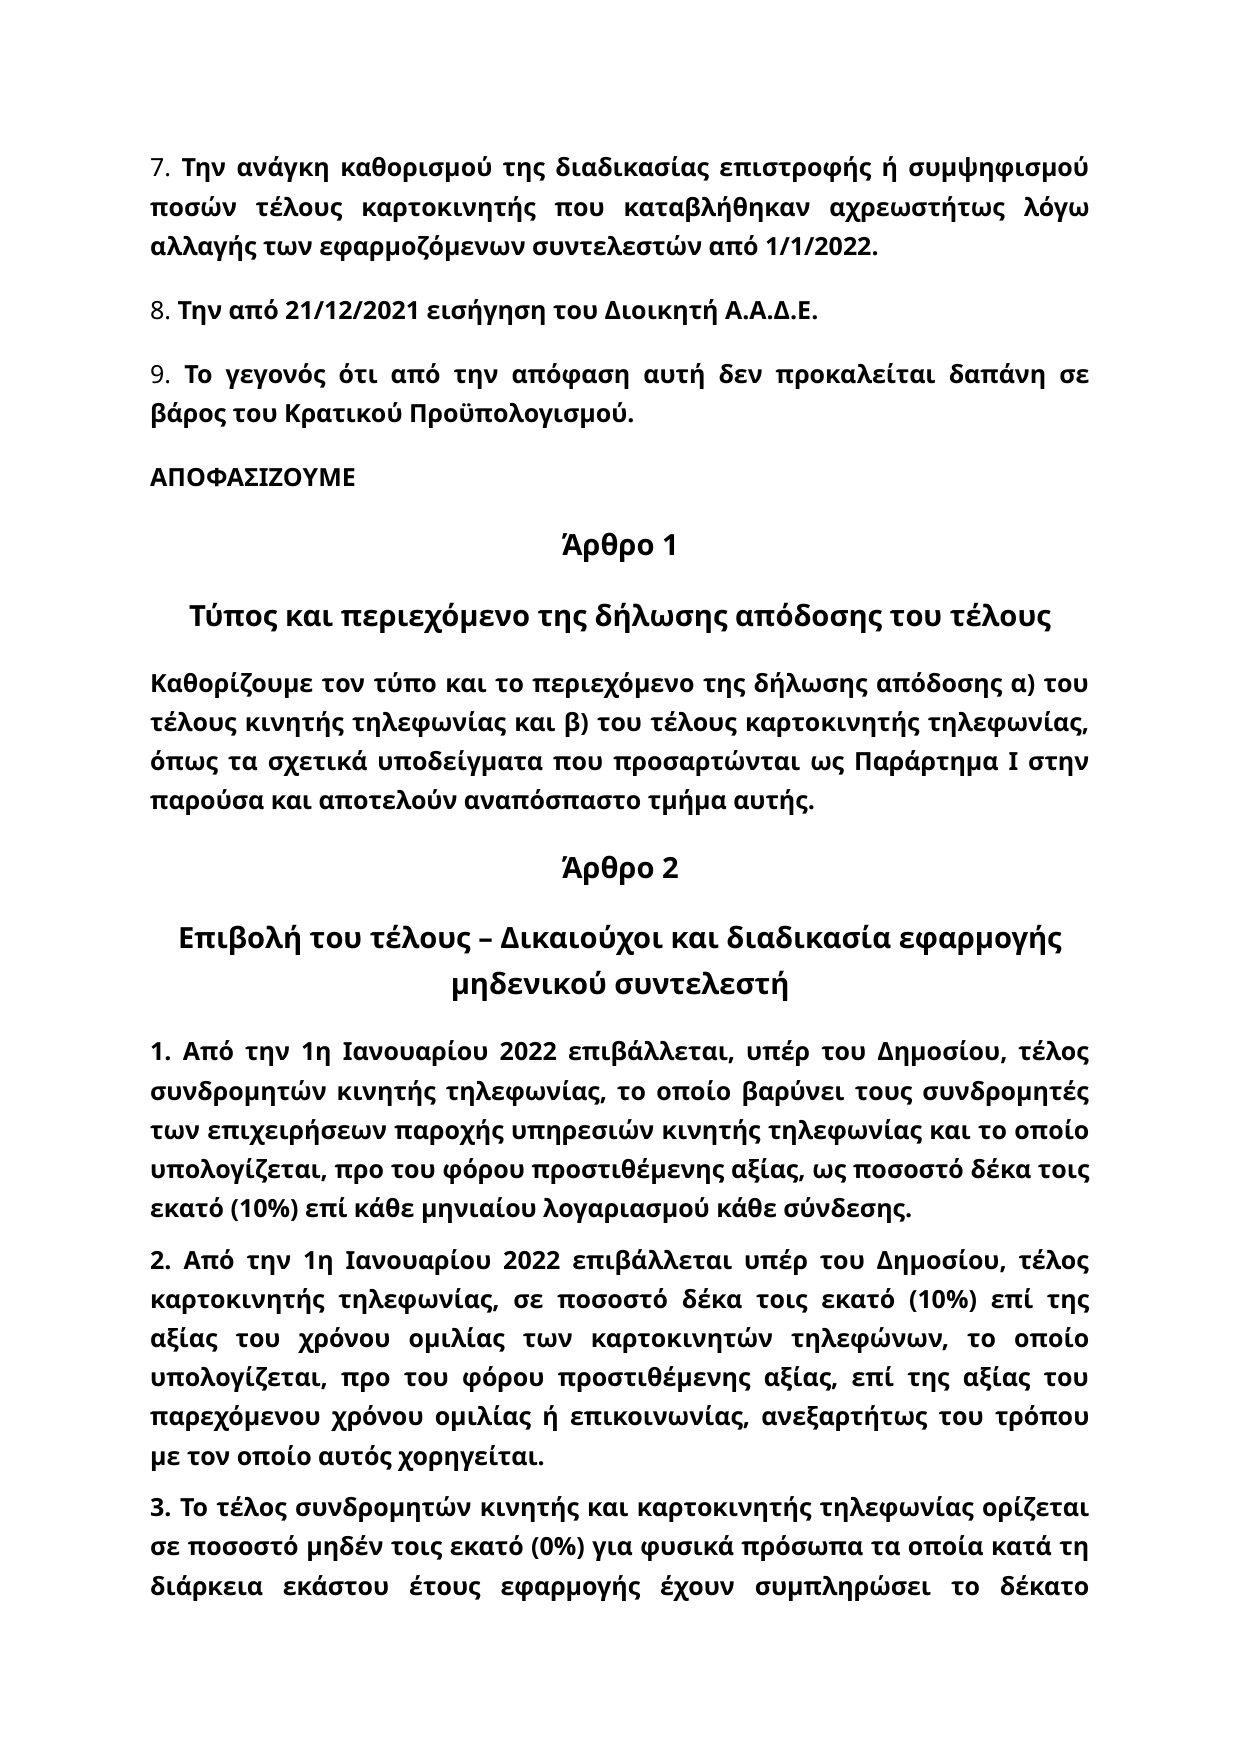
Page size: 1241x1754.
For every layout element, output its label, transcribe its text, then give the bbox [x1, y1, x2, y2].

text 9. Το γεγονός ότι από την απόφαση αυτή δεν προκαλείται δαπάνη σε βάρος του Κρατικού Προϋπολογισμού. [150, 357, 1090, 430]
text 7. Την ανάγκη καθορισμού της διαδικασίας επιστροφής ή συμψηφισμού ποσών τέλους καρτοκινητής που καταβλήθηκαν αχρεωστήτως λόγω αλλαγής των εφαρμοζόμενων συντελεστών από 1/1/2022. [150, 150, 1090, 262]
subtitle Άρθρο 1 [150, 524, 1090, 564]
text 3. Το τέλος συνδρομητών κινητής και καρτοκινητής τηλεφωνίας ορίζεται σε ποσοστό μηδέν τοις εκατό (0%) για φυσικά πρόσωπα τα οποία κατά τη διάρκεια εκάστου έτους εφαρμογής έχουν συμπληρώσει το δέκατο [150, 1490, 1090, 1602]
text 1. Από την 1η Ιανουαρίου 2022 επιβάλλεται, υπέρ του Δημοσίου, τέλος συνδρομητών κινητής τηλεφωνίας, το οποίο βαρύνει τους συνδρομητές των επιχειρήσεων παροχής υπηρεσιών κινητής τηλεφωνίας και το οποίο υπολογίζεται, προ του φόρου προστιθέμενης αξίας, ως ποσοστό δέκα τοις εκατό (10%) επί κάθε μηνιαίου λογαριασμού κάθε σύνδεσης. [150, 1034, 1090, 1225]
text 8. Την από 21/12/2021 εισήγηση του Διοικητή Α.Α.Δ.Ε. [150, 292, 1090, 327]
subtitle Τύπος και περιεχόμενο της δήλωσης απόδοσης του τέλους [150, 595, 1090, 634]
text 2. Από την 1η Ιανουαρίου 2022 επιβάλλεται υπέρ του Δημοσίου, τέλος καρτοκινητής τηλεφωνίας, σε ποσοστό δέκα τοις εκατό (10%) επί της αξίας του χρόνου ομιλίας των καρτοκινητών τηλεφώνων, το οποίο υπολογίζεται, προ του φόρου προστιθέμενης αξίας, επί της αξίας του παρεχόμενου χρόνου ομιλίας ή επικοινωνίας, ανεξαρτήτως του τρόπου με τον οποίο αυτός χορηγείται. [150, 1242, 1090, 1472]
subtitle Άρθρο 2 [150, 847, 1090, 887]
text ΑΠΟΦΑΣΙΖΟΥΜΕ [150, 460, 1090, 494]
subtitle Επιβολή του τέλους – Δικαιούχοι και διαδικασία εφαρμογής μηδενικού συντελεστή [150, 918, 1090, 1003]
text Καθορίζουμε τον τύπο και το περιεχόμενο της δήλωσης απόδοσης α) του τέλους κινητής τηλεφωνίας και β) του τέλους καρτοκινητής τηλεφωνίας, όπως τα σχετικά υποδείγματα που προσαρτώνται ως Παράρτημα Ι στην παρούσα και αποτελούν αναπόσπαστο τμήμα αυτής. [150, 665, 1090, 817]
